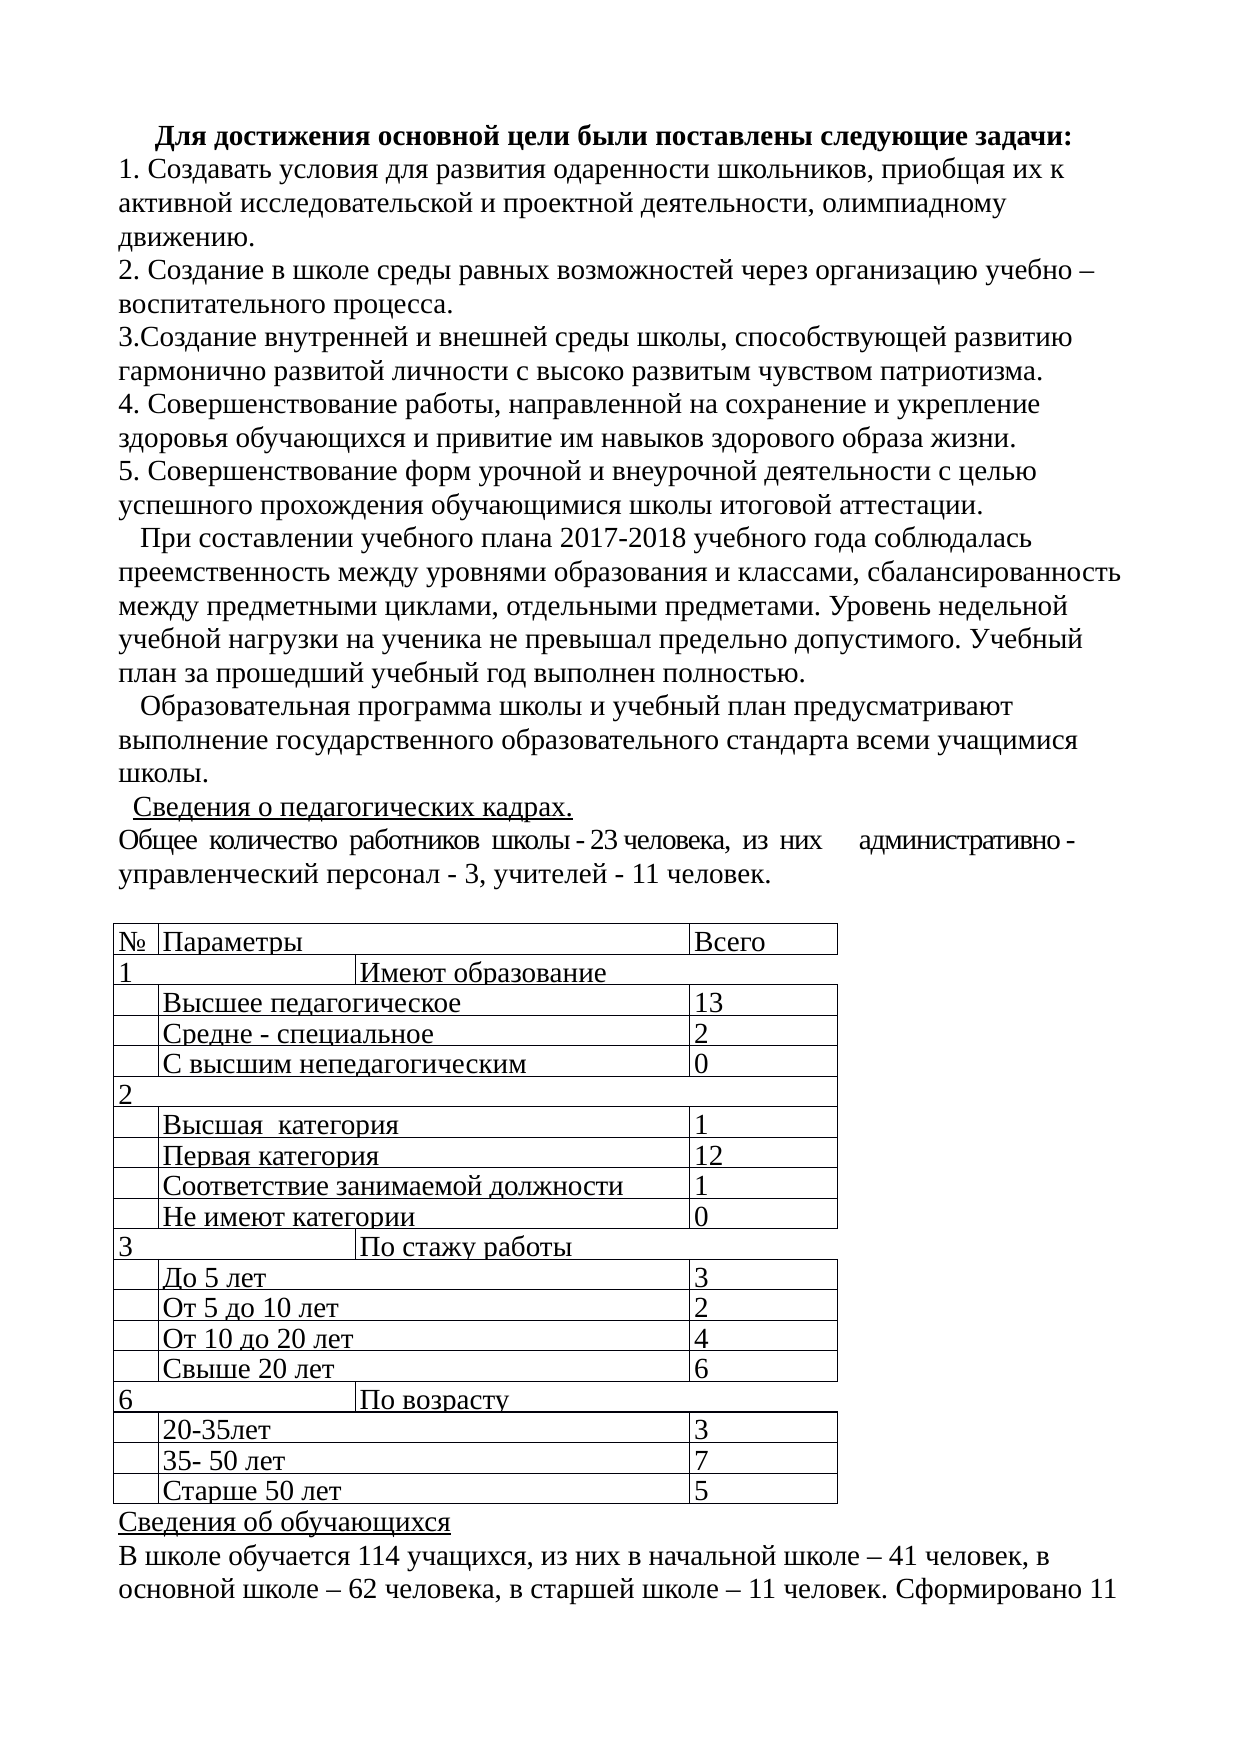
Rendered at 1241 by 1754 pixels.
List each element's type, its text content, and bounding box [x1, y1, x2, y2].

table_cell 7 [690, 1443, 837, 1472]
table_cell С высшим непедагогическим образованием [159, 1046, 689, 1076]
table_cell [114, 1138, 158, 1167]
table_cell 12 [690, 1138, 837, 1167]
text 4. Совершенствование работы, направленной на сохранение и укрепление здоровья обучающихся и привитие им навыков здорового образа жизни. [118, 386, 1122, 453]
table_cell По стажу работы [356, 1229, 837, 1259]
table_cell 1 [690, 1168, 837, 1198]
table_cell 2 [690, 1016, 837, 1045]
table_cell 6 [690, 1351, 837, 1381]
table_cell 1 [690, 1107, 837, 1137]
table_cell 2 [690, 1290, 837, 1320]
table_cell Свыше 20 лет [159, 1351, 689, 1381]
text 2. Создание в школе среды равных возможностей через организацию учебно – воспитательного процесса. [118, 252, 1122, 319]
text 1. Создавать условия для развития одаренности школьников, приобщая их к активной исследовательской и проектной деятельности, олимпиадному движению. [118, 152, 1122, 252]
text Сведения о педагогических кадрах. [118, 789, 1122, 822]
table_header № [114, 924, 158, 954]
table_cell 0 [690, 1046, 837, 1076]
text При составлении учебного плана 2017-2018 учебного года соблюдалась преемственность между уровнями образования и классами, сбалансированность между предметными циклами, отдельными предметами. Уровень недельной учебной нагрузки на ученика не превышал предельно допустимого. Учебный план за прошедший учебный год выполнен полностью. [118, 521, 1122, 688]
table_cell [114, 1321, 158, 1350]
text Сведения об обучающихся [118, 1504, 1122, 1538]
text 5. Совершенствование форм урочной и внеурочной деятельности с целью успешного прохождения обучающимися школы итоговой аттестации. [118, 453, 1122, 521]
table_cell От 5 до 10 лет [159, 1290, 689, 1320]
table_cell [114, 1443, 158, 1472]
table_cell 4 [690, 1321, 837, 1350]
table_cell До 5 лет [159, 1260, 689, 1289]
table_cell [114, 1290, 158, 1320]
table_cell Старше 50 лет [159, 1474, 689, 1503]
table_header Всего [690, 924, 837, 954]
table_cell 1 [114, 955, 355, 984]
table_cell [114, 1046, 158, 1076]
table_cell [114, 1016, 158, 1045]
table_cell [114, 1199, 158, 1228]
table_cell 3 [690, 1413, 837, 1442]
table_cell Высшее педагогическое [159, 985, 689, 1015]
table_cell 5 [690, 1474, 837, 1503]
table_cell [114, 1168, 158, 1198]
table_cell 13 [690, 985, 837, 1015]
table_cell 2 [114, 1077, 837, 1106]
table_cell Соответствие занимаемой должности (АУП) [159, 1168, 689, 1198]
table_cell Средне - специальное [159, 1016, 689, 1045]
table_cell Первая категория [159, 1138, 689, 1167]
table_cell [114, 985, 158, 1015]
table_cell 0 [690, 1199, 837, 1228]
text Общее количество работников школы - 23 человека, из них административно - управленческий персонал - 3, учителей - 11 человек. [118, 822, 1122, 889]
text 3.Создание внутренней и внешней среды школы, способствующей развитию гармонично развитой личности с высоко развитым чувством патриотизма. [118, 319, 1122, 386]
text Образовательная программа школы и учебный план предусматривают выполнение государственного образовательного стандарта всеми учащимися школы. [118, 688, 1122, 789]
table_cell 3 [690, 1260, 837, 1289]
table_cell категорию [114, 1107, 158, 1137]
table_cell [114, 1474, 158, 1503]
table_cell По возрасту [356, 1382, 837, 1411]
table_cell 35- 50 лет [159, 1443, 689, 1472]
table_cell 6 [114, 1382, 355, 1411]
table_cell Не имеют категории [159, 1199, 689, 1228]
table_cell Имеют образование [356, 955, 837, 984]
table_cell [114, 1260, 158, 1289]
table_cell [114, 1351, 158, 1381]
table_cell Высшая категория [159, 1107, 689, 1137]
table_cell 3 [114, 1229, 355, 1259]
table_header Параметры [159, 924, 689, 954]
text В школе обучается 114 учащихся, из них в начальной школе – 41 человек, в основной школе – 62 человека, в старшей школе – 11 человек. Сформировано 11 [118, 1538, 1122, 1605]
table_cell От 10 до 20 лет [159, 1321, 689, 1350]
table_cell [114, 1413, 158, 1442]
text Для достижения основной цели были поставлены следующие задачи: [118, 118, 1122, 152]
table_cell 20-35лет [159, 1413, 689, 1442]
